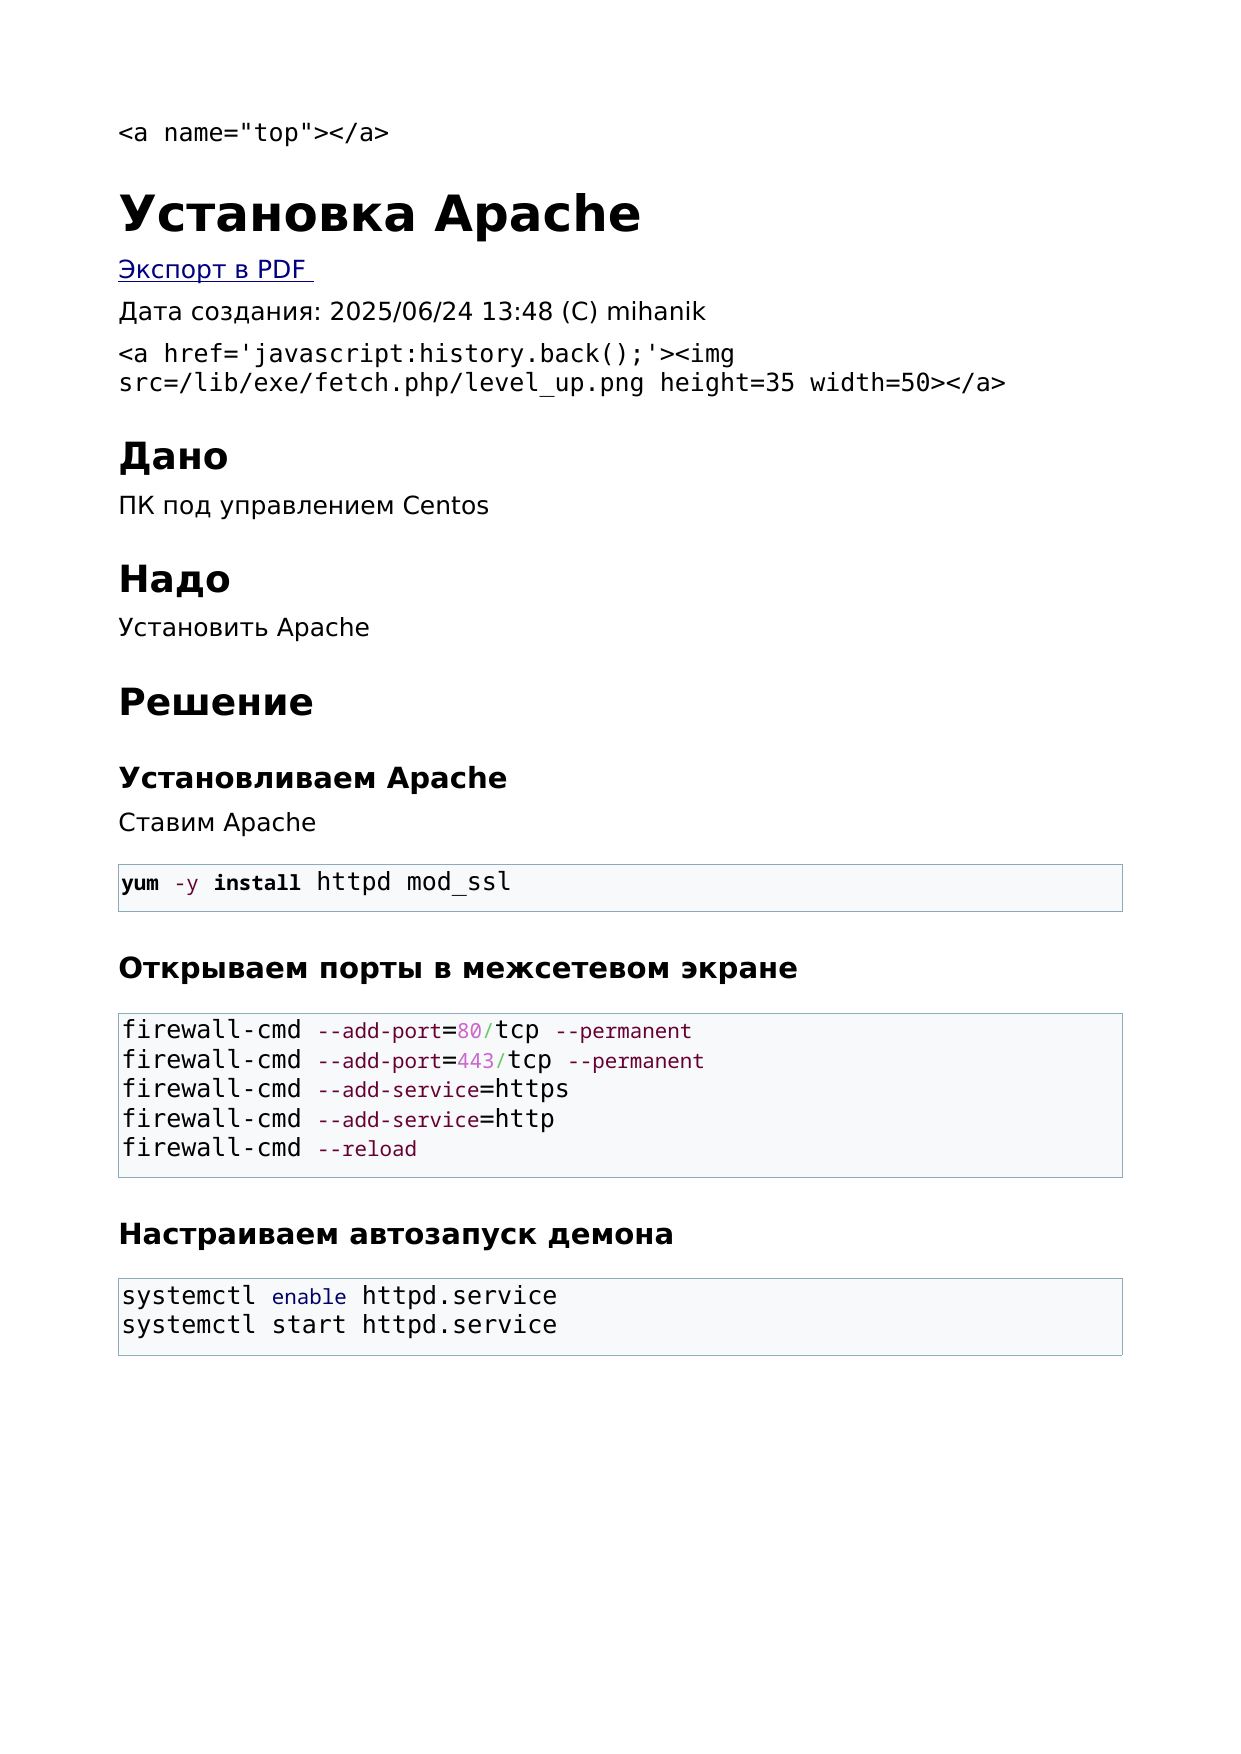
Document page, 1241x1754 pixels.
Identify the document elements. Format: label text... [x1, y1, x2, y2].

subtitle Надо [118, 557, 1122, 601]
text <a name="top"></a> [118, 118, 1122, 147]
subtitle Открываем порты в межсетевом экране [118, 951, 1122, 985]
table_header systemctl enable httpd.service systemctl start httpd.service [119, 1279, 1122, 1354]
table_header yum -y install httpd mod_ssl [119, 865, 1122, 911]
text ПК под управлением Centos [118, 491, 1122, 520]
text <a href='javascript:history.back();'><img src=/lib/exe/fetch.php/level_up.png height=35 width=50></a> [118, 339, 1122, 397]
subtitle Настраиваем автозапуск демона [118, 1217, 1122, 1251]
subtitle Установливаем Apache [118, 761, 1122, 795]
text Ставим Apache [118, 808, 1122, 837]
text Дата создания: 2025/06/24 13:48 (C) mihanik [118, 297, 1122, 326]
text Установить Apache [118, 614, 1122, 643]
text Экспорт в PDF [118, 256, 1122, 285]
subtitle Дано [118, 435, 1122, 478]
subtitle Установка Apache [118, 185, 1122, 243]
subtitle Решение [118, 680, 1122, 724]
table_header firewall-cmd --add-port=80/tcp --permanent firewall-cmd --add-port=443/tcp --permanent firewall-cmd --add-service=https firewall-cmd --add-service=http firewall-cmd --reload [119, 1014, 1122, 1177]
